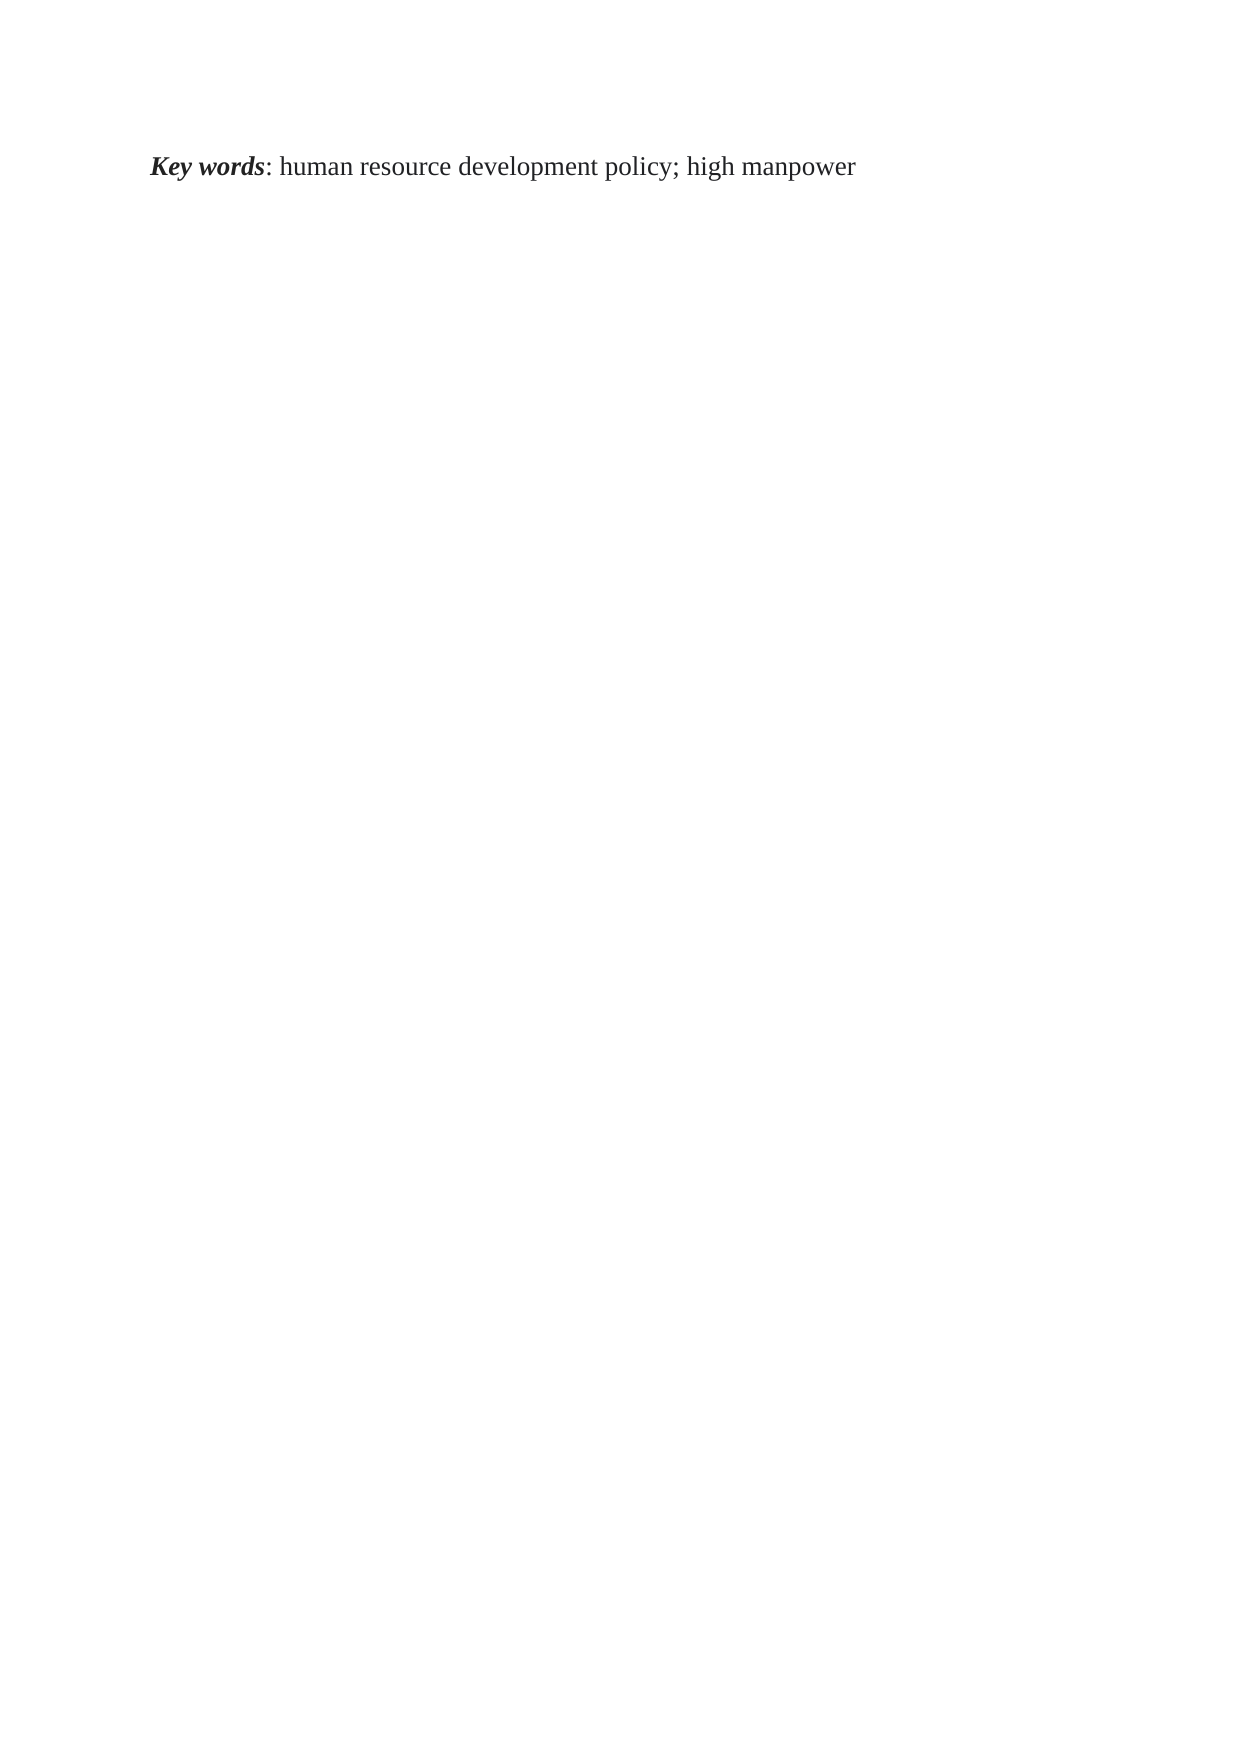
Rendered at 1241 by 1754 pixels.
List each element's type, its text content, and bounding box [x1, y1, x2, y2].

text Key words: human resource development policy; high manpower [150, 150, 1090, 181]
